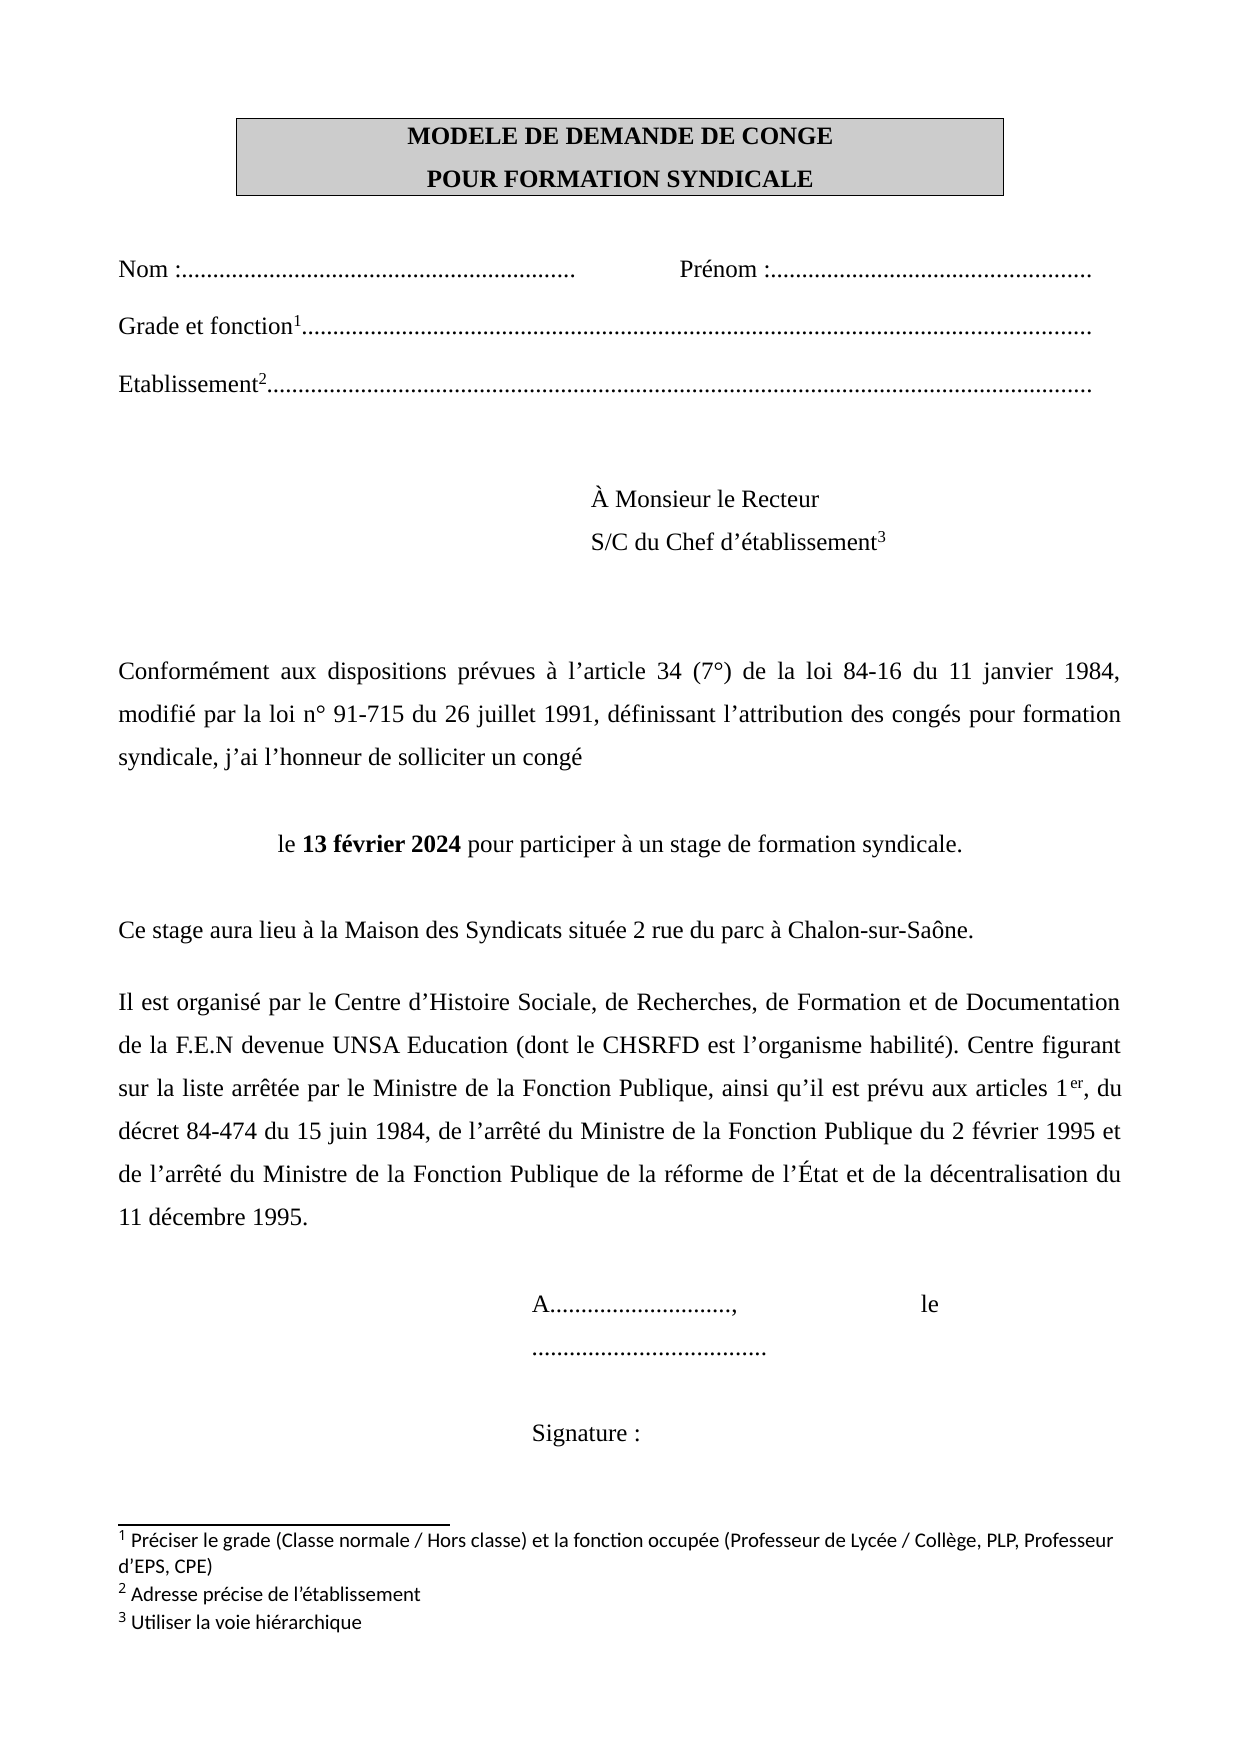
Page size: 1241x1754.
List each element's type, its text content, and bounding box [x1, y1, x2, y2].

text Préciser le grade (Classe normale / Hors classe) et la fonction occupée (Professeur de Lycée / Collège, PLP, Professeur d’EPS, CPE) [118, 1525, 1122, 1579]
text Adresse précise de l’établissement [118, 1579, 1122, 1607]
text Etablissement [118, 369, 1122, 397]
text Grade et fonction [118, 311, 1122, 340]
text Ce stage aura lieu à la Maison des Syndicats située 2 rue du parc à Chalon-sur-Saône. [118, 915, 1122, 944]
text Conformément aux dispositions prévues à l’article 34 (7°) de la loi 84-16 du 11 janvier 1984, modifié par la loi n° 91-715 du 26 juillet 1991, définissant l’attribution des congés pour formation syndicale, j’ai l’honneur de solliciter un congé [118, 656, 1122, 771]
text Nom : Prénom : [118, 254, 1122, 282]
text Utiliser la voie hiérarchique [118, 1607, 1122, 1636]
text Signature : [532, 1418, 1122, 1447]
text le 13 février 2024 pour participer à un stage de formation syndicale. [118, 829, 1122, 857]
text Il est organisé par le Centre d’Histoire Sociale, de Recherches, de Formation et de Documentation de la F.E.N devenue UNSA Education (dont le CHSRFD est l’organisme habilité). Centre figurant sur la liste arrêtée par le Ministre de la Fonction Publique, ainsi qu’il est prévu aux articles 1er, du décret 84-474 du 15 juin 1984, de l’arrêté du Ministre de la Fonction Publique du 2 février 1995 et de l’arrêté du Ministre de la Fonction Publique de la réforme de l’État et de la décentralisation du 11 décembre 1995. [118, 987, 1122, 1231]
text S/C du Chef d’établissement [591, 527, 1122, 556]
text A , le [532, 1289, 1122, 1361]
subtitle MODELE DE DEMANDE DE CONGE [237, 119, 1003, 150]
text POUR FORMATION SYNDICALE [237, 161, 1003, 195]
text À Monsieur le Recteur [591, 484, 1122, 512]
